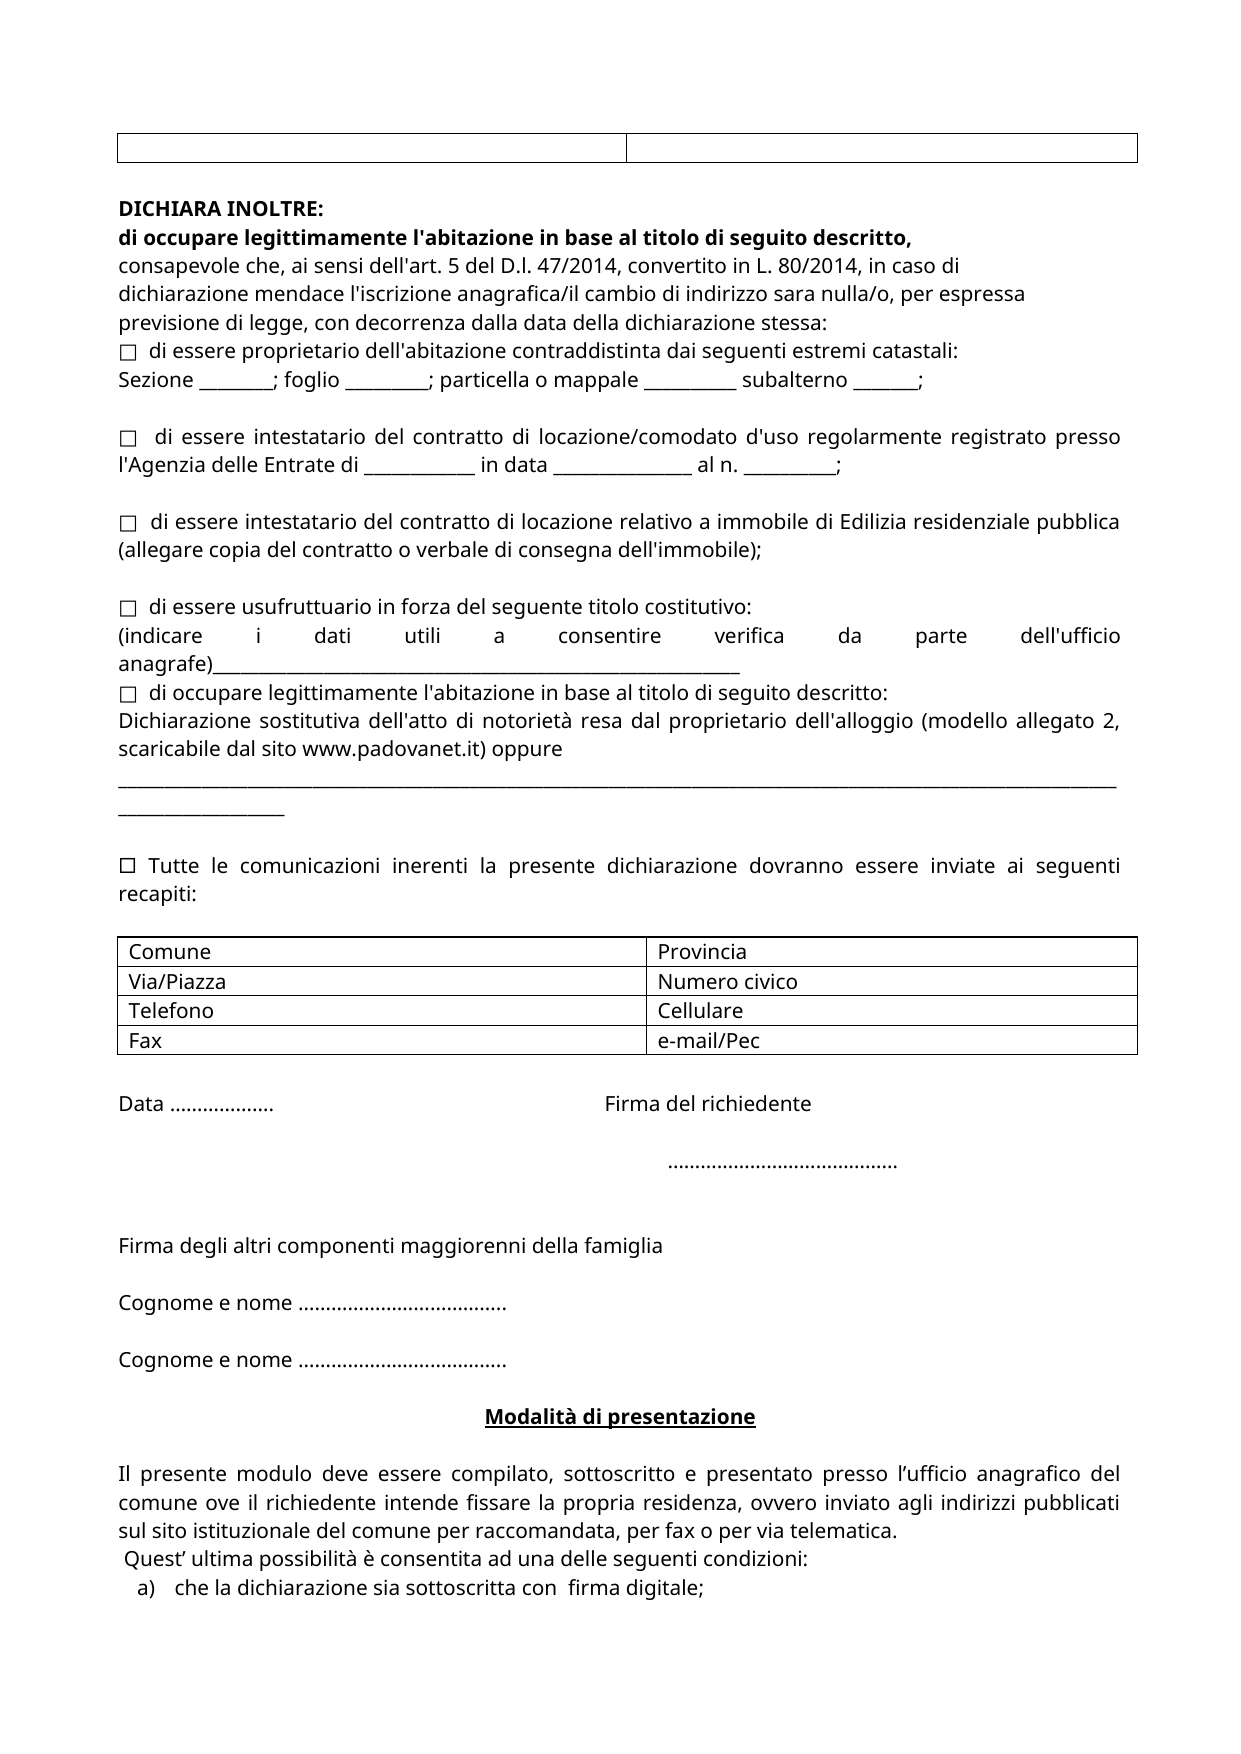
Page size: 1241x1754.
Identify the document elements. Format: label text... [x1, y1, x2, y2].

text DICHIARA INOLTRE: [118, 194, 1122, 223]
table_header [118, 134, 626, 162]
text (indicare i dati utili a consentire verifica da parte dell'ufficio anagrafe)_________________________________________________________ [118, 621, 1122, 678]
text □ di essere proprietario dell'abitazione contraddistinta dai seguenti estremi catastali: [118, 336, 1122, 365]
table_cell Fax [118, 1026, 646, 1054]
text di occupare legittimamente l'abitazione in base al titolo di seguito descritto, [118, 223, 1122, 251]
text Data ………………. Firma del richiedente [118, 1089, 1122, 1118]
text □ di occupare legittimamente l'abitazione in base al titolo di seguito descritto: [118, 678, 1122, 706]
text  Tutte le comunicazioni inerenti la presente dichiarazione dovranno essere inviate ai seguenti recapiti: [118, 851, 1122, 908]
table_cell Telefono [118, 996, 646, 1025]
table_header [627, 134, 1137, 162]
table_cell Cellulare [647, 996, 1137, 1025]
text Firma degli altri componenti maggiorenni della famiglia [118, 1232, 1122, 1260]
table_cell e-mail/Pec [647, 1026, 1137, 1054]
text □ di essere intestatario del contratto di locazione/comodato d'uso regolarmente registrato presso l'Agenzia delle Entrate di ____________ in data _______________ al n. __________; [118, 422, 1122, 479]
table_header Comune [118, 938, 646, 966]
text Sezione ________; foglio _________; particella o mappale __________ subalterno _______; [118, 365, 1122, 393]
table_cell Numero civico [647, 967, 1137, 995]
table_header Provincia [647, 938, 1137, 966]
text previsione di legge, con decorrenza dalla data della dichiarazione stessa: [118, 308, 1122, 336]
text Il presente modulo deve essere compilato, sottoscritto e presentato presso l’ufficio anagrafico del comune ove il richiedente intende fissare la propria residenza, ovvero inviato agli indirizzi pubblicati sul sito istituzionale del comune per raccomandata, per fax o per via telematica. [118, 1459, 1122, 1544]
text consapevole che, ai sensi dell'art. 5 del D.l. 47/2014, convertito in L. 80/2014, in caso di [118, 251, 1122, 279]
text ______________________________________________________________________________________________________________________________ [118, 763, 1122, 820]
text Cognome e nome ……………………………….. [118, 1345, 1122, 1374]
text □ di essere usufruttuario in forza del seguente titolo costitutivo: [118, 592, 1122, 621]
list che la dichiarazione sia sottoscritta con firma digitale; [137, 1573, 1122, 1601]
text Quest’ ultima possibilità è consentita ad una delle seguenti condizioni: [118, 1544, 1122, 1573]
text …………………………………… [118, 1146, 1122, 1175]
text Cognome e nome ……………………………….. [118, 1288, 1122, 1317]
text Dichiarazione sostitutiva dell'atto di notorietà resa dal proprietario dell'alloggio (modello allegato 2, scaricabile dal sito www.padovanet.it) oppure [118, 706, 1122, 763]
text dichiarazione mendace l'iscrizione anagrafica/il cambio di indirizzo sara nulla/o, per espressa [118, 279, 1122, 308]
text Modalità di presentazione [118, 1402, 1122, 1431]
text □ di essere intestatario del contratto di locazione relativo a immobile di Edilizia residenziale pubblica (allegare copia del contratto o verbale di consegna dell'immobile); [118, 507, 1122, 564]
table_cell Via/Piazza [118, 967, 646, 995]
